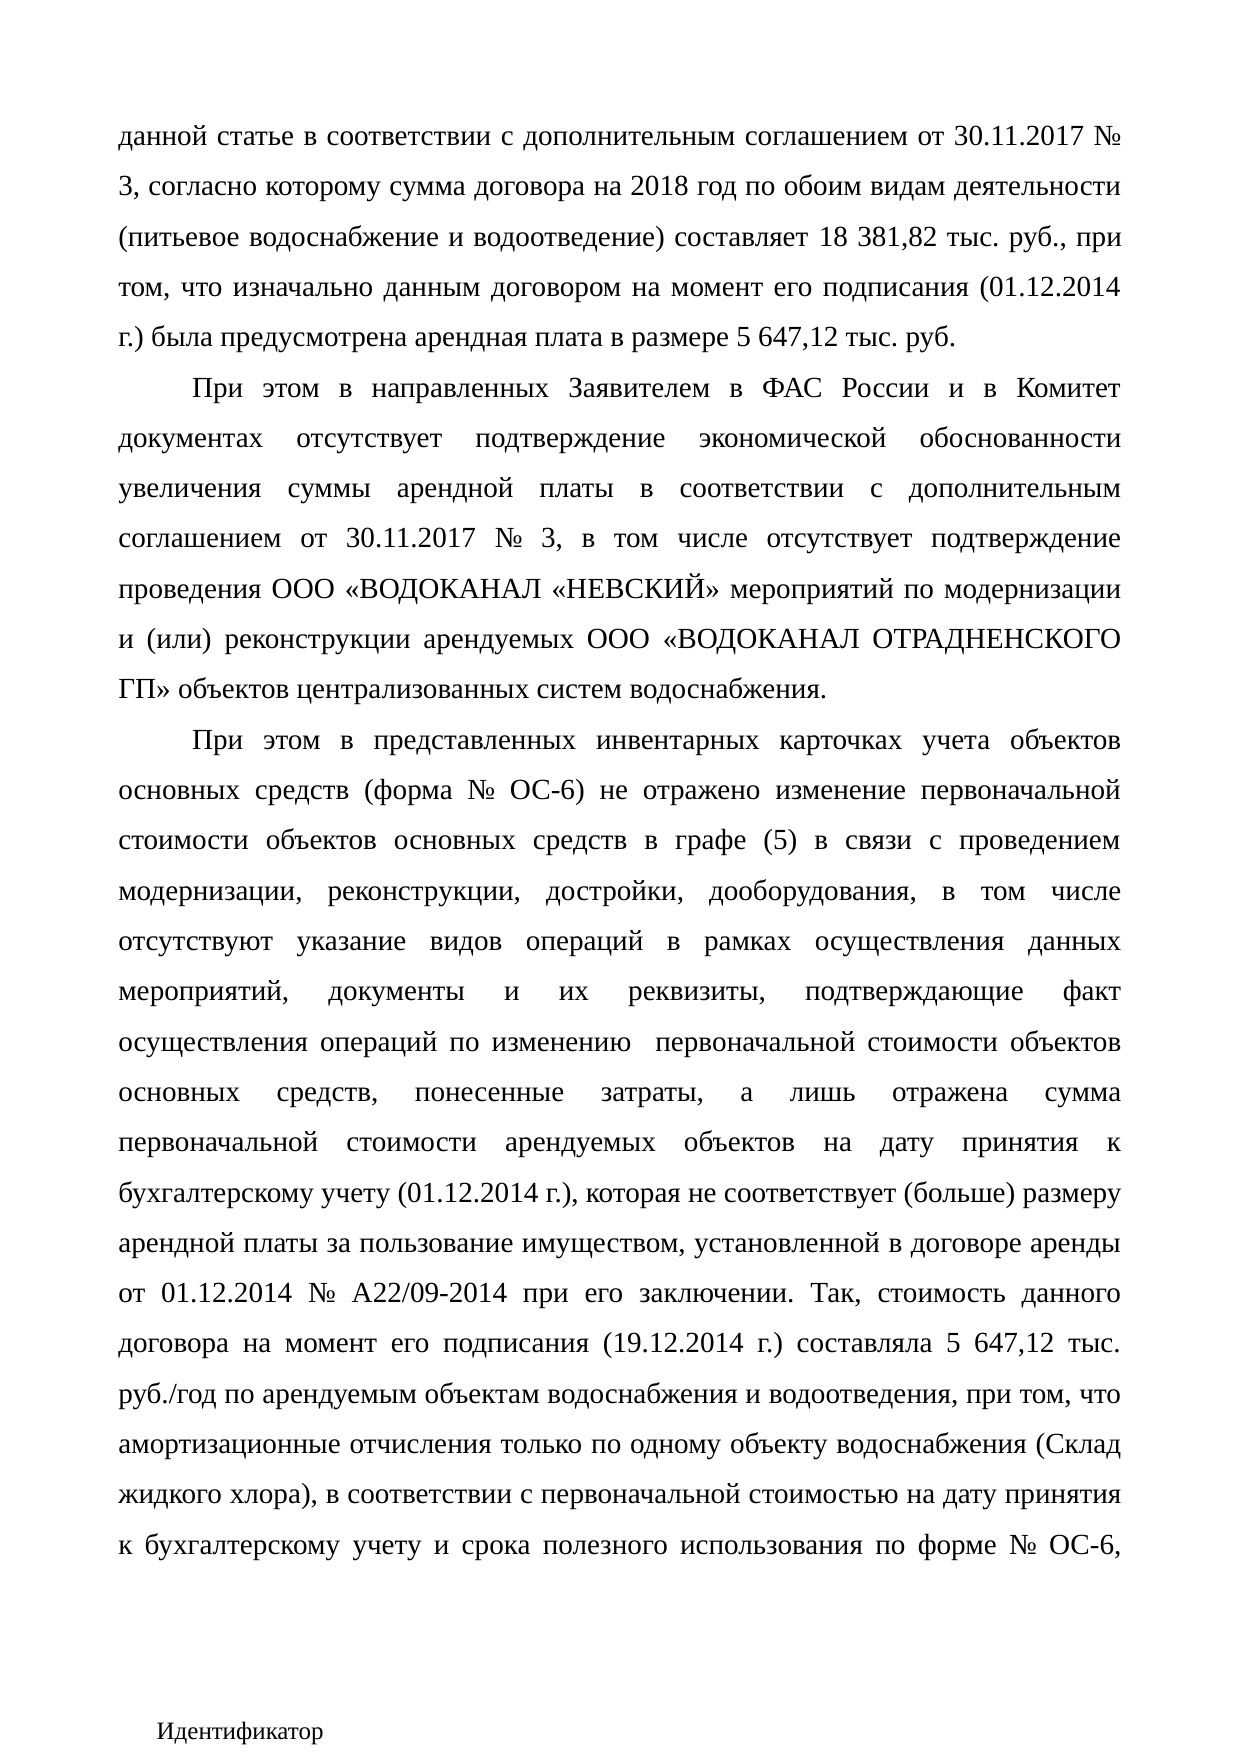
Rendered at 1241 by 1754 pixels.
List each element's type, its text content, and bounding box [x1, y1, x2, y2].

text При этом в направленных Заявителем в ФАС России и в Комитет документах отсутствует подтверждение экономической обоснованности увеличения суммы арендной платы в соответствии с дополнительным соглашением от 30.11.2017 № 3, в том числе отсутствует подтверждение проведения ООО «ВОДОКАНАЛ «НЕВСКИЙ» мероприятий по модернизации и (или) реконструкции арендуемых ООО «ВОДОКАНАЛ ОТРАДНЕНСКОГО ГП» объектов централизованных систем водоснабжения. [118, 370, 1122, 705]
text данной статье в соответствии с дополнительным соглашением от 30.11.2017 № 3, согласно которому сумма договора на 2018 год по обоим видам деятельности (питьевое водоснабжение и водоотведение) составляет 18 381,82 тыс. руб., при том, что изначально данным договором на момент его подписания (01.12.2014 г.) была предусмотрена арендная плата в размере 5 647,12 тыс. руб. [118, 118, 1122, 353]
text При этом в представленных инвентарных карточках учета объектов основных средств (форма № ОС-6) не отражено изменение первоначальной стоимости объектов основных средств в графе (5) в связи с проведением модернизации, реконструкции, достройки, дооборудования, в том числе отсутствуют указание видов операций в рамках осуществления данных мероприятий, документы и их реквизиты, подтверждающие факт осуществления операций по изменению первоначальной стоимости объектов основных средств, понесенные затраты, а лишь отражена сумма первоначальной стоимости арендуемых объектов на дату принятия к бухгалтерскому учету (01.12.2014 г.), которая не соответствует (больше) размеру арендной платы за пользование имуществом, установленной в договоре аренды от 01.12.2014 № А22/09-2014 при его заключении. Так, стоимость данного договора на момент его подписания (19.12.2014 г.) составляла 5 647,12 тыс. руб./год по арендуемым объектам водоснабжения и водоотведения, при том, что амортизационные отчисления только по одному объекту водоснабжения (Склад жидкого хлора), в соответствии с первоначальной стоимостью на дату принятия к бухгалтерскому учету и срока полезного использования по форме № ОС-6, [118, 722, 1122, 1560]
